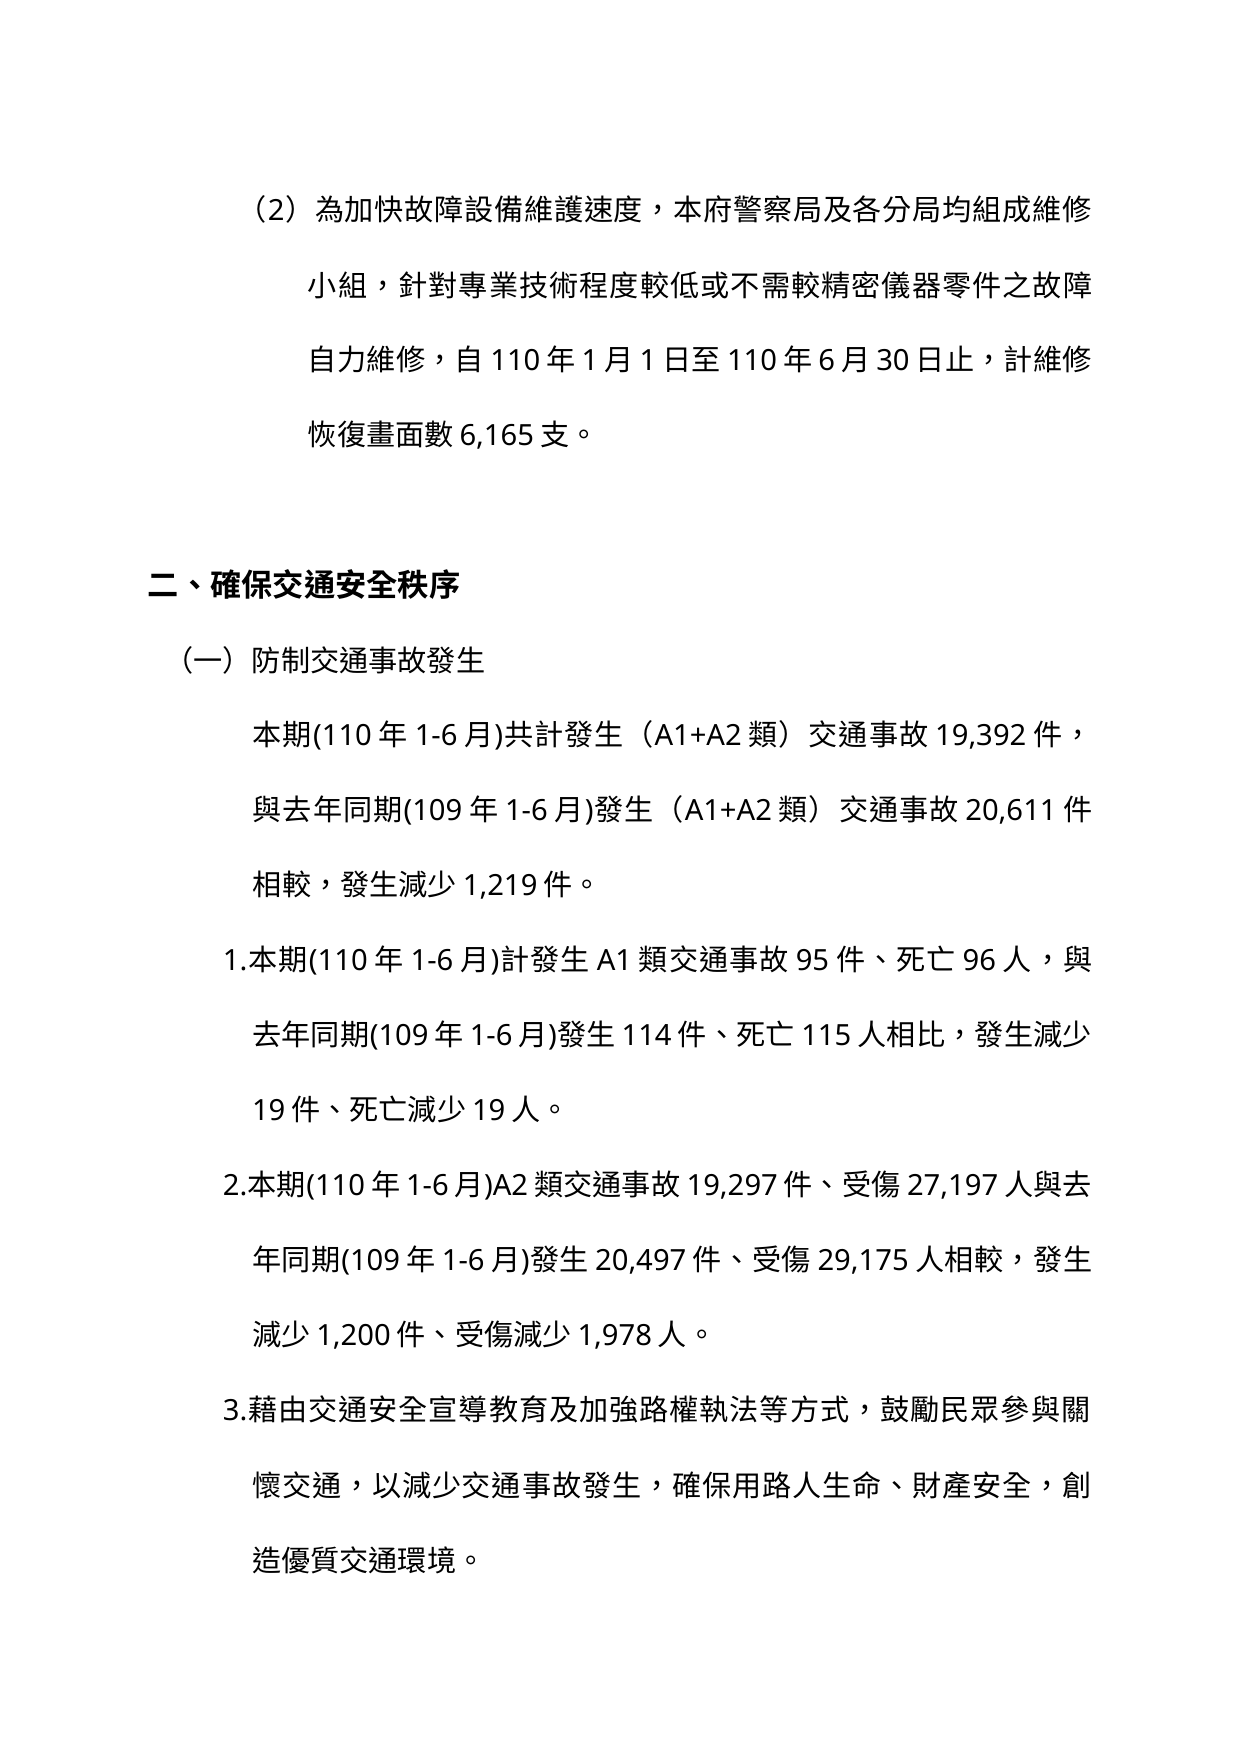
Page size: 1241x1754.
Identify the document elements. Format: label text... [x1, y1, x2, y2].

text 2.本期(110年1-6月)A2類交通事故19,297件、受傷27,197人與去年同期(109年1-6月)發生20,497件、受傷29,175人相較，發生減少1,200件、受傷減少1,978人。 [223, 1139, 1092, 1364]
text 二、確保交通安全秩序 [148, 539, 1092, 614]
text （一）防制交通事故發生 [164, 614, 1092, 689]
text （2）為加快故障設備維護速度，本府警察局及各分局均組成維修小組，針對專業技術程度較低或不需較精密儀器零件之故障自力維修，自110年1月1日至110年6月30日止，計維修恢復畫面數6,165支。 [238, 164, 1092, 464]
text 3.藉由交通安全宣導教育及加強路權執法等方式，鼓勵民眾參與關懷交通，以減少交通事故發生，確保用路人生命、財產安全，創造優質交通環境。 [223, 1364, 1092, 1589]
text 本期(110年1-6月)共計發生（A1+A2類）交通事故19,392件，與去年同期(109年1-6月)發生（A1+A2類）交通事故20,611件相較，發生減少1,219件。 [253, 689, 1092, 914]
text 1.本期(110年1-6月)計發生A1類交通事故95件、死亡96人，與去年同期(109年1-6月)發生114件、死亡115人相比，發生減少19件、死亡減少19人。 [223, 914, 1092, 1139]
